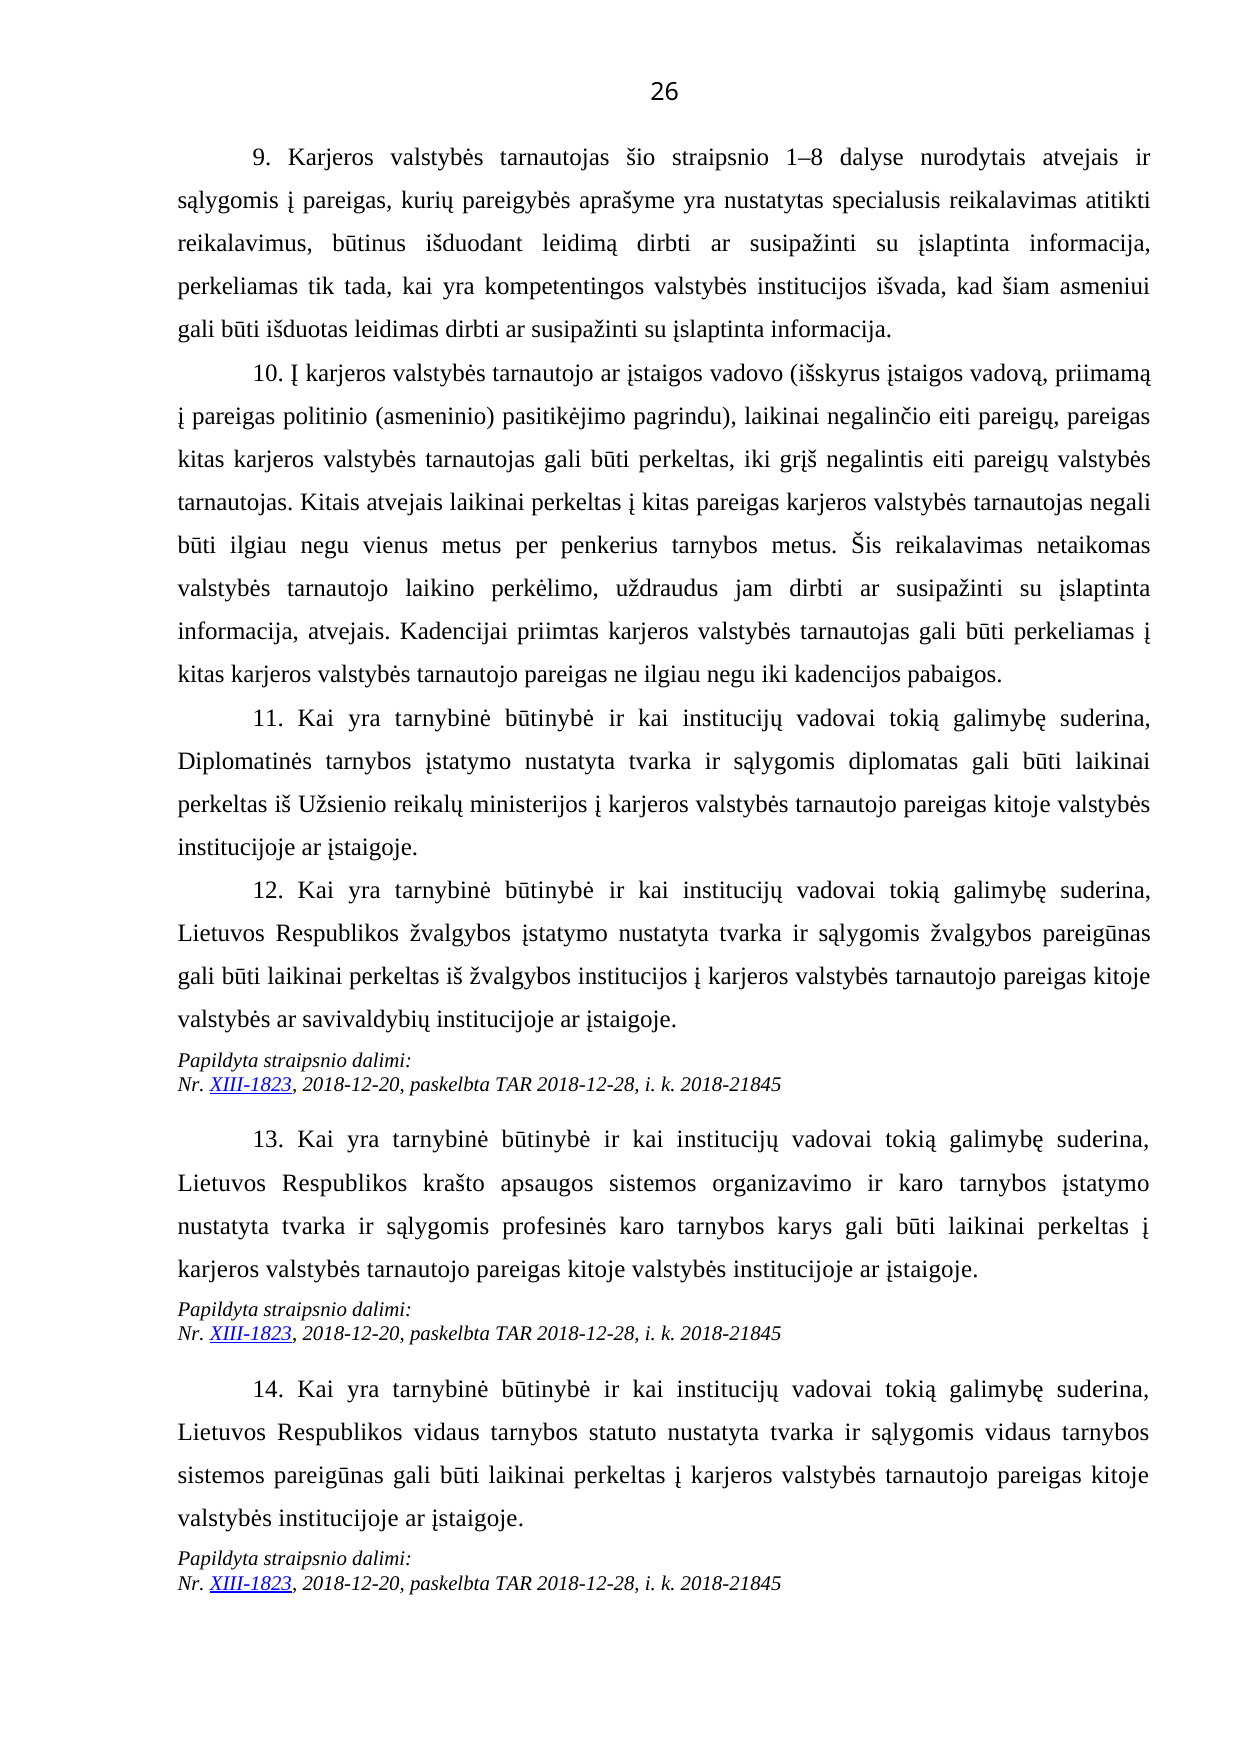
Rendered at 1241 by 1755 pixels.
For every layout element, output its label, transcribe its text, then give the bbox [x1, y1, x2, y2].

text 9. Karjeros valstybės tarnautojas šio straipsnio 1–8 dalyse nurodytais atvejais ir sąlygomis į pareigas, kurių pareigybės aprašyme yra nustatytas specialusis reikalavimas atitikti reikalavimus, būtinus išduodant leidimą dirbti ar susipažinti su įslaptinta informacija, perkeliamas tik tada, kai yra kompetentingos valstybės institucijos išvada, kad šiam asmeniui gali būti išduotas leidimas dirbti ar susipažinti su įslaptinta informacija. [177, 142, 1152, 343]
text 10. Į karjeros valstybės tarnautojo ar įstaigos vadovo (išskyrus įstaigos vadovą, priimamą į pareigas politinio (asmeninio) pasitikėjimo pagrindu), laikinai negalinčio eiti pareigų, pareigas kitas karjeros valstybės tarnautojas gali būti perkeltas, iki grįš negalintis eiti pareigų valstybės tarnautojas. Kitais atvejais laikinai perkeltas į kitas pareigas karjeros valstybės tarnautojas negali būti ilgiau negu vienus metus per penkerius tarnybos metus. Šis reikalavimas netaikomas valstybės tarnautojo laikino perkėlimo, uždraudus jam dirbti ar susipažinti su įslaptinta informacija, atvejais. Kadencijai priimtas karjeros valstybės tarnautojas gali būti perkeliamas į kitas karjeros valstybės tarnautojo pareigas ne ilgiau negu iki kadencijos pabaigos. [177, 358, 1152, 688]
text 11. Kai yra tarnybinė būtinybė ir kai institucijų vadovai tokią galimybę suderina, Diplomatinės tarnybos įstatymo nustatyta tvarka ir sąlygomis diplomatas gali būti laikinai perkeltas iš Užsienio reikalų ministerijos į karjeros valstybės tarnautojo pareigas kitoje valstybės institucijoje ar įstaigoje. [177, 703, 1152, 861]
text 13. Kai yra tarnybinė būtinybė ir kai institucijų vadovai tokią galimybę suderina, Lietuvos Respublikos krašto apsaugos sistemos organizavimo ir karo tarnybos įstatymo nustatyta tvarka ir sąlygomis profesinės karo tarnybos karys gali būti laikinai perkeltas į karjeros valstybės tarnautojo pareigas kitoje valstybės institucijoje ar įstaigoje. [177, 1124, 1152, 1283]
text Papildyta straipsnio dalimi: [177, 1048, 1152, 1072]
text Papildyta straipsnio dalimi: [177, 1546, 1152, 1570]
text Nr. XIII-1823, 2018-12-20, paskelbta TAR 2018-12-28, i. k. 2018-21845 [177, 1072, 1152, 1096]
text 14. Kai yra tarnybinė būtinybė ir kai institucijų vadovai tokią galimybę suderina, Lietuvos Respublikos vidaus tarnybos statuto nustatyta tvarka ir sąlygomis vidaus tarnybos sistemos pareigūnas gali būti laikinai perkeltas į karjeros valstybės tarnautojo pareigas kitoje valstybės institucijoje ar įstaigoje. [177, 1374, 1152, 1532]
text Papildyta straipsnio dalimi: [177, 1297, 1152, 1321]
text Nr. XIII-1823, 2018-12-20, paskelbta TAR 2018-12-28, i. k. 2018-21845 [177, 1570, 1152, 1594]
text 12. Kai yra tarnybinė būtinybė ir kai institucijų vadovai tokią galimybę suderina, Lietuvos Respublikos žvalgybos įstatymo nustatyta tvarka ir sąlygomis žvalgybos pareigūnas gali būti laikinai perkeltas iš žvalgybos institucijos į karjeros valstybės tarnautojo pareigas kitoje valstybės ar savivaldybių institucijoje ar įstaigoje. [177, 875, 1152, 1033]
text Nr. XIII-1823, 2018-12-20, paskelbta TAR 2018-12-28, i. k. 2018-21845 [177, 1321, 1152, 1345]
